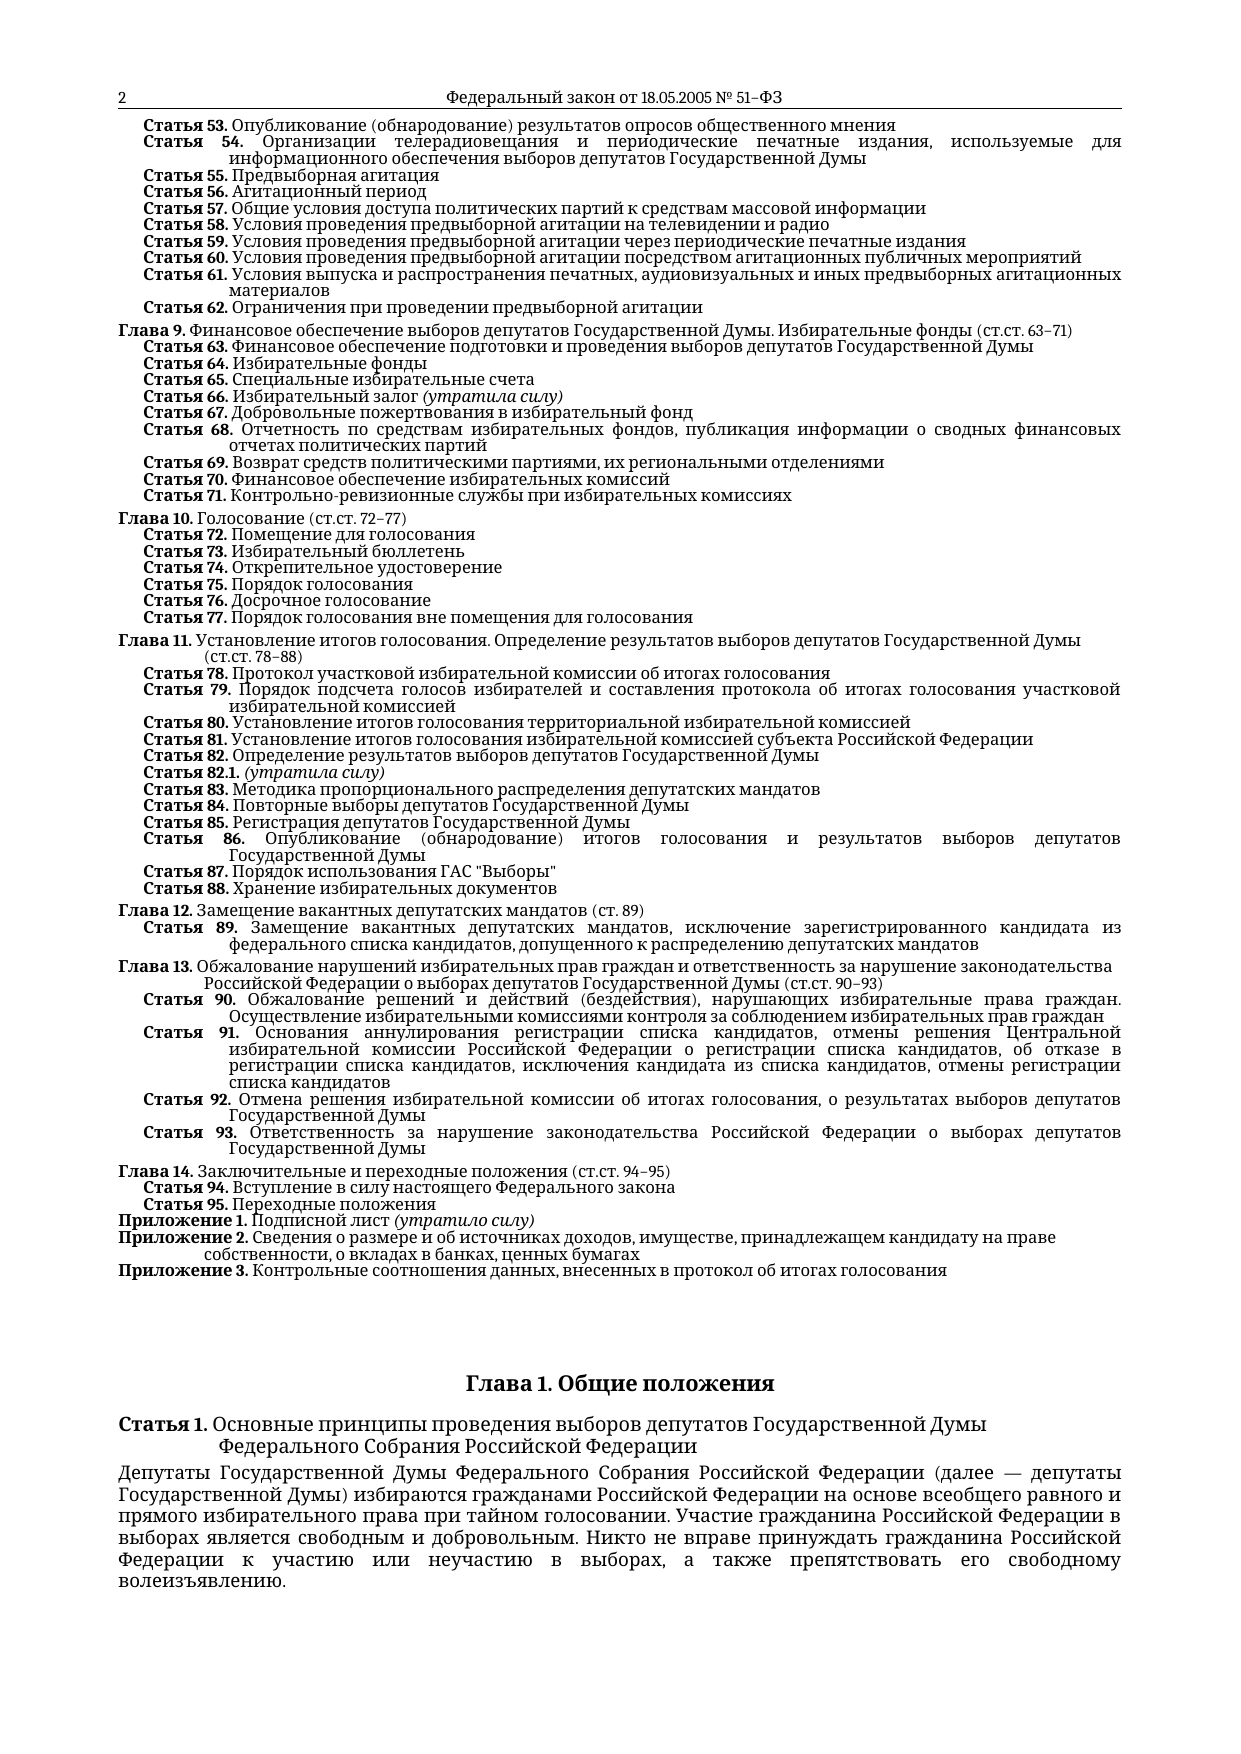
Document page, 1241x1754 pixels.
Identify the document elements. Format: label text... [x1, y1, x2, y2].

text Статья 62. Ограничения при проведении предвыборной агитации [143, 300, 1122, 317]
text Статья 76. Досрочное голосование [143, 594, 238, 610]
text Статья 58. Условия проведения предвыборной агитации на телевидении и радио [143, 217, 1122, 234]
text Статья 53. Опубликование (обнародование) результатов опросов общественного мнения [143, 118, 1122, 134]
text Статья 67. Добровольные пожертвования в избирательный фонд [240, 406, 655, 422]
text Статья 64. Избирательные фонды [377, 356, 1122, 372]
text Статья 69. Возврат средств политическими партиями, их региональными отделениями [143, 455, 1122, 472]
text Статья 82. Определение результатов выборов депутатов Государственной Думы [780, 749, 1122, 765]
text Статья 56. Агитационный период [143, 184, 1122, 201]
text Статья 79. Порядок подсчета голосов избирателей и составления протокола об итогах голосования участковой избирательной комиссией [143, 682, 1122, 716]
text Статья 67. Добровольные пожертвования в избирательный фонд [143, 406, 238, 422]
text Глава 13. Обжалование нарушений избирательных прав граждан и ответственность за нарушение законодательства Российской Федерации о выборах депутатов Государственной Думы (ст.ст. 90−93) [118, 959, 1122, 992]
text Статья 85. Регистрация депутатов Государственной Думы [143, 815, 1122, 831]
text Статья 84. Повторные выборы депутатов Государственной Думы [143, 798, 1122, 815]
text Глава 9. Финансовое обеспечение выборов депутатов Государственной Думы. Избирательные фонды (ст.ст. 63−71) [922, 323, 1122, 339]
text Статья 74. Открепительное удостоверение [143, 561, 1122, 577]
text Статья 57. Общие условия доступа политических партий к средствам массовой информации [143, 201, 842, 217]
text Статья 59. Условия проведения предвыборной агитации через периодические печатные издания [143, 234, 1122, 251]
text Статья 70. Финансовое обеспечение избирательных комиссий [143, 472, 1122, 488]
text Статья 81. Установление итогов голосования избирательной комиссией субъекта Российской Федерации [143, 732, 1122, 749]
text Статья 83. Методика пропорционального распределения депутатских мандатов [143, 782, 1122, 798]
text Глава 10. Голосование (ст.ст. 72−77) [118, 511, 1122, 527]
text Статья 75. Порядок голосования [143, 577, 1122, 594]
text Статья 89. Замещение вакантных депутатских мандатов, исключение зарегистрированного кандидата из федерального списка кандидатов, допущенного к распределению депутатских мандатов [143, 920, 1122, 953]
text Приложение 1. Подписной лист (утратило силу) [118, 1214, 1122, 1230]
text Статья 92. Отмена решения избирательной комиссии об итогах голосования, о результатах выборов депутатов Государственной Думы [143, 1092, 1122, 1125]
text Глава 14. Заключительные и переходные положения (ст.ст. 94−95) [118, 1164, 1122, 1181]
text Статья 72. Помещение для голосования [143, 527, 1122, 544]
text Статья 63. Финансовое обеспечение подготовки и проведения выборов депутатов Государственной Думы [143, 339, 1122, 356]
text Статья 86. Опубликование (обнародование) итогов голосования и результатов выборов депутатов Государственной Думы [143, 831, 1122, 864]
text Статья 80. Установление итогов голосования территориальной избирательной комиссией [143, 716, 1122, 732]
text Статья 66. Избирательный залог (утратила силу) [143, 389, 1122, 406]
text Статья 64. Избирательные фонды [143, 356, 375, 372]
text Глава 12. Замещение вакантных депутатских мандатов (ст. 89) [118, 904, 1122, 920]
text Статья 54. Организации телерадиовещания и периодические печатные издания, используемые для информационного обеспечения выборов депутатов Государственной Думы [143, 134, 1122, 168]
text Приложение 3. Контрольные соотношения данных, внесенных в протокол об итогах голосования [118, 1263, 1122, 1280]
text Статья 61. Условия выпуска и распространения печатных, аудиовизуальных и иных предвыборных агитационных материалов [143, 267, 1122, 300]
text Статья 90. Обжалование решений и действий (бездействия), нарушающих избирательные права граждан. Осуществление избирательными комиссиями контроля за соблюдением избирательных прав граждан [143, 992, 1122, 1026]
text Статья 55. Предвыборная агитация [143, 168, 1122, 184]
text Статья 91. Основания аннулирования регистрации списка кандидатов, отмены решения Центральной избирательной комиссии Российской Федерации о регистрации списка кандидатов, об отказе в регистрации списка кандидатов, исключения кандидата из списка кандидатов, отмены регистрации списка кандидатов [143, 1026, 1122, 1092]
text Статья 67. Добровольные пожертвования в избирательный фонд [657, 406, 1122, 422]
text Депутаты Государственной Думы Федерального Собрания Российской Федерации (далее — депутаты Государственной Думы) избираются гражданами Российской Федерации на основе всеобщего равного и прямого избирательного права при тайном голосовании. Участие гражданина Российской Федерации в выборах является свободным и добровольным. Никто не вправе принуждать гражданина Российской Федерации к участию или неучастию в выборах, а также препятствовать его свободному волеизъявлению. [118, 1463, 1122, 1592]
text Глава 11. Установление итогов голосования. Определение результатов выборов депутатов Государственной Думы (ст.ст. 78−88) [118, 633, 1122, 666]
text Статья 78. Протокол участковой избирательной комиссии об итогах голосования [143, 666, 1122, 682]
text Статья 57. Общие условия доступа политических партий к средствам массовой информации [844, 201, 1122, 217]
text Статья 73. Избирательный бюллетень [143, 544, 1122, 561]
text Статья 68. Отчетность по средствам избирательных фондов, публикация информации о сводных финансовых отчетах политических партий [143, 422, 1122, 455]
text Статья 65. Специальные избирательные счета [143, 372, 1122, 389]
text Статья 77. Порядок голосования вне помещения для голосования [143, 610, 1122, 627]
subtitle Статья 1. Основные принципы проведения выборов депутатов Государственной Думы Федерального Собрания Российской Федерации [118, 1413, 1122, 1459]
subtitle Глава 1. Общие положения [118, 1371, 1122, 1397]
text Статья 94. Вступление в силу настоящего Федерального закона [143, 1181, 1122, 1197]
text Статья 93. Ответственность за нарушение законодательства Российской Федерации о выборах депутатов Государственной Думы [143, 1125, 1122, 1158]
text Статья 82. Определение результатов выборов депутатов Государственной Думы [143, 749, 778, 765]
text Статья 88. Хранение избирательных документов [143, 881, 1122, 898]
text Статья 71. Контрольно-ревизионные службы при избирательных комиссиях [143, 488, 1122, 505]
text Статья 76. Досрочное голосование [240, 594, 1122, 610]
text Приложение 2. Сведения о размере и об источниках доходов, имуществе, принадлежащем кандидату на праве собственности, о вкладах в банках, ценных бумагах [118, 1230, 1122, 1263]
text Статья 87. Порядок использования ГАС "Выборы" [143, 864, 1122, 881]
text Статья 82.1. (утратила силу) [143, 765, 1122, 782]
text Статья 95. Переходные положения [143, 1197, 1122, 1214]
text Статья 60. Условия проведения предвыборной агитации посредством агитационных публичных мероприятий [143, 251, 1122, 267]
text Глава 9. Финансовое обеспечение выборов депутатов Государственной Думы. Избирательные фонды (ст.ст. 63−71) [118, 323, 920, 339]
